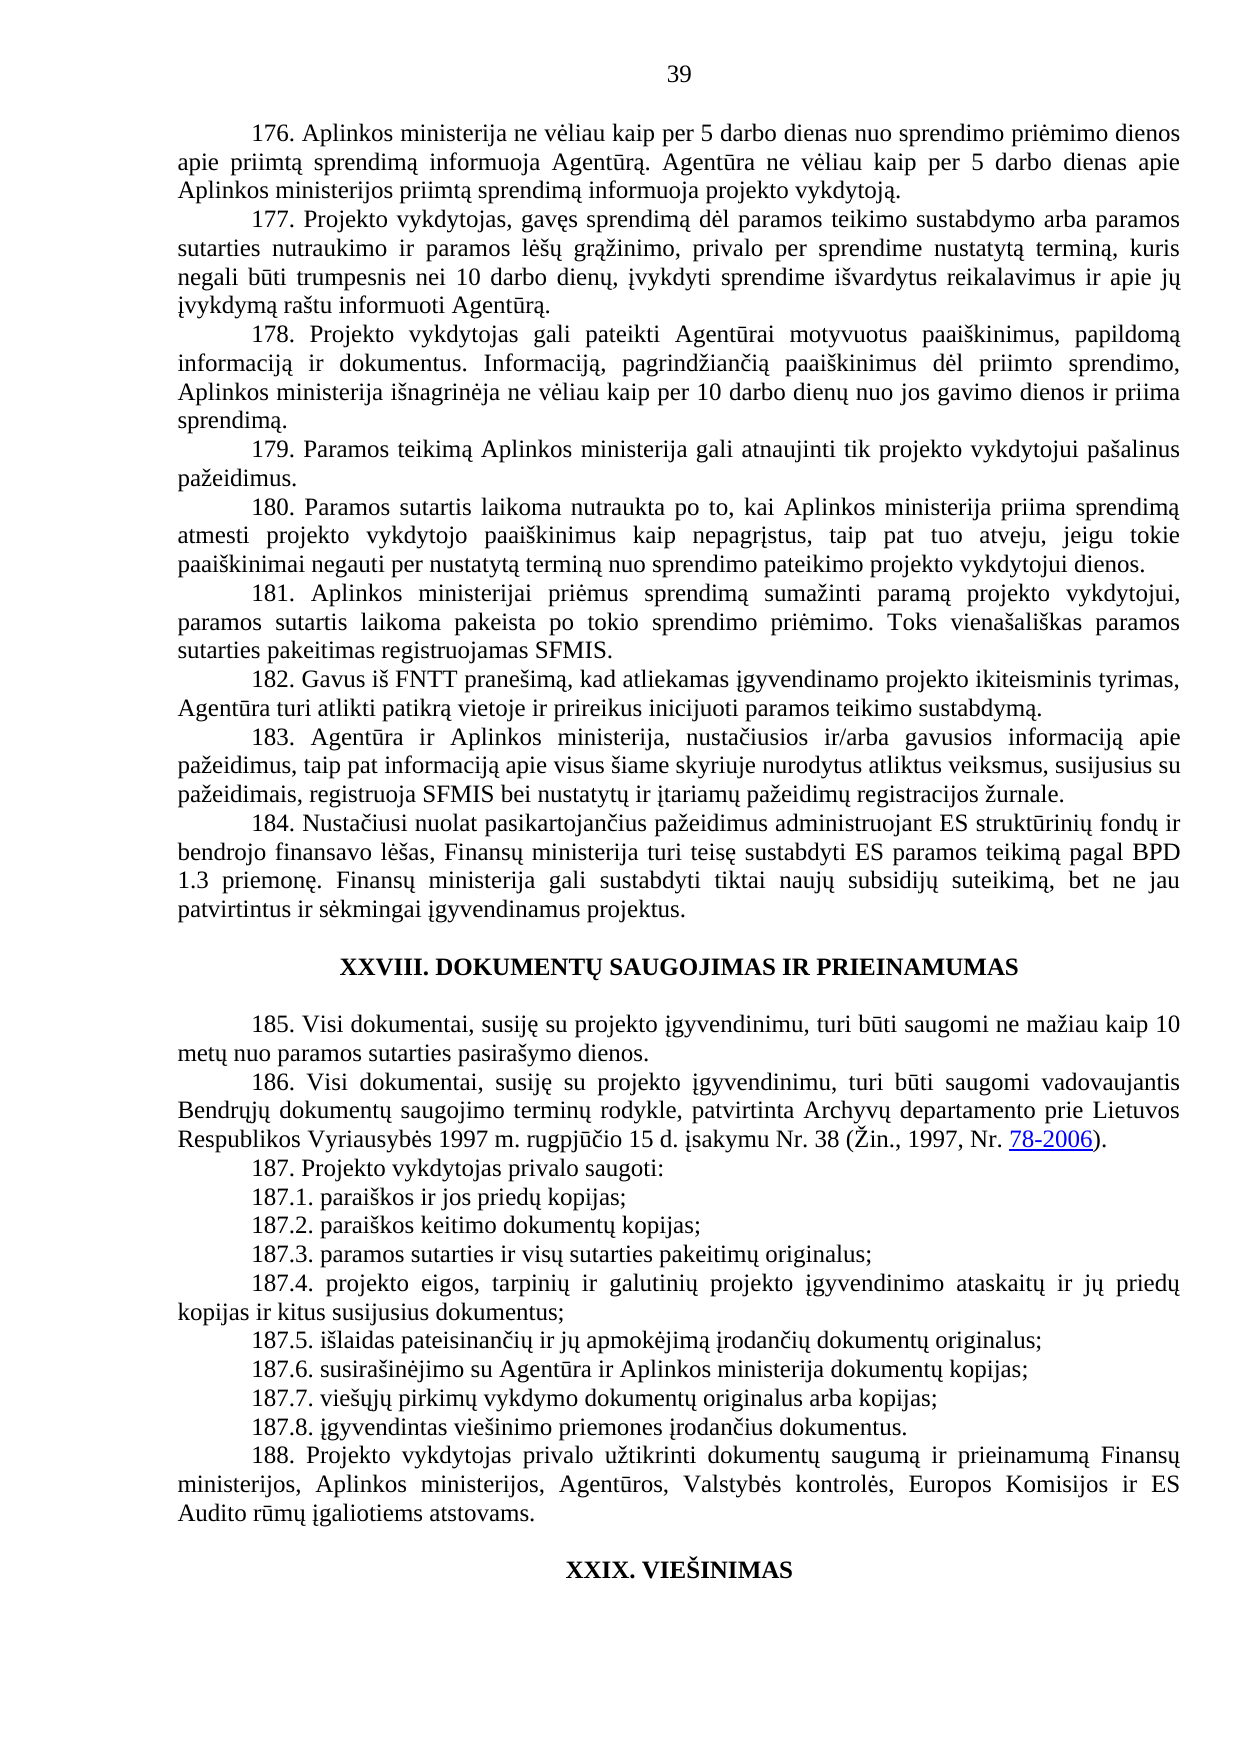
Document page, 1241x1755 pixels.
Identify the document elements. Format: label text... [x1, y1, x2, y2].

text 187.6. susirašinėjimo su Agentūra ir Aplinkos ministerija dokumentų kopijas; [177, 1354, 1181, 1383]
text 187.2. paraiškos keitimo dokumentų kopijas; [177, 1211, 1181, 1239]
text 181. Aplinkos ministerijai priėmus sprendimą sumažinti paramą projekto vykdytojui, paramos sutartis laikoma pakeista po tokio sprendimo priėmimo. Toks vienašališkas paramos sutarties pakeitimas registruojamas SFMIS. [177, 578, 1181, 664]
text XXIX. VIEŠINIMAS [177, 1556, 1181, 1584]
text 188. Projekto vykdytojas privalo užtikrinti dokumentų saugumą ir prieinamumą Finansų ministerijos, Aplinkos ministerijos, Agentūros, Valstybės kontrolės, Europos Komisijos ir ES Audito rūmų įgaliotiems atstovams. [177, 1441, 1181, 1527]
text 187.5. išlaidas pateisinančių ir jų apmokėjimą įrodančių dokumentų originalus; [177, 1326, 1181, 1354]
text 187.7. viešųjų pirkimų vykdymo dokumentų originalus arba kopijas; [177, 1383, 1181, 1412]
text 187.8. įgyvendintas viešinimo priemones įrodančius dokumentus. [177, 1412, 1181, 1441]
text 185. Visi dokumentai, susiję su projekto įgyvendinimu, turi būti saugomi ne mažiau kaip 10 metų nuo paramos sutarties pasirašymo dienos. [177, 1009, 1181, 1067]
text XXVIII. DOKUMENTŲ SAUGOJIMAS IR PRIEINAMUMAS [177, 952, 1181, 981]
text 182. Gavus iš FNTT pranešimą, kad atliekamas įgyvendinamo projekto ikiteisminis tyrimas, Agentūra turi atlikti patikrą vietoje ir prireikus inicijuoti paramos teikimo sustabdymą. [177, 664, 1181, 722]
text 184. Nustačiusi nuolat pasikartojančius pažeidimus administruojant ES struktūrinių fondų ir bendrojo finansavo lėšas, Finansų ministerija turi teisę sustabdyti ES paramos teikimą pagal BPD 1.3 priemonę. Finansų ministerija gali sustabdyti tiktai naujų subsidijų suteikimą, bet ne jau patvirtintus ir sėkmingai įgyvendinamus projektus. [177, 808, 1181, 923]
text 180. Paramos sutartis laikoma nutraukta po to, kai Aplinkos ministerija priima sprendimą atmesti projekto vykdytojo paaiškinimus kaip nepagrįstus, taip pat tuo atveju, jeigu tokie paaiškinimai negauti per nustatytą terminą nuo sprendimo pateikimo projekto vykdytojui dienos. [177, 492, 1181, 578]
text 179. Paramos teikimą Aplinkos ministerija gali atnaujinti tik projekto vykdytojui pašalinus pažeidimus. [177, 434, 1181, 492]
text 186. Visi dokumentai, susiję su projekto įgyvendinimu, turi būti saugomi vadovaujantis Bendrųjų dokumentų saugojimo terminų rodykle, patvirtinta Archyvų departamento prie Lietuvos Respublikos Vyriausybės 1997 m. rugpjūčio 15 d. įsakymu Nr. 38 (Žin., 1997, Nr. 78-2006). [177, 1067, 1181, 1153]
text 183. Agentūra ir Aplinkos ministerija, nustačiusios ir/arba gavusios informaciją apie pažeidimus, taip pat informaciją apie visus šiame skyriuje nurodytus atliktus veiksmus, susijusius su pažeidimais, registruoja SFMIS bei nustatytų ir įtariamų pažeidimų registracijos žurnale. [177, 722, 1181, 808]
text 187.1. paraiškos ir jos priedų kopijas; [177, 1182, 1181, 1211]
text 177. Projekto vykdytojas, gavęs sprendimą dėl paramos teikimo sustabdymo arba paramos sutarties nutraukimo ir paramos lėšų grąžinimo, privalo per sprendime nustatytą terminą, kuris negali būti trumpesnis nei 10 darbo dienų, įvykdyti sprendime išvardytus reikalavimus ir apie jų įvykdymą raštu informuoti Agentūrą. [177, 204, 1181, 319]
text 176. Aplinkos ministerija ne vėliau kaip per 5 darbo dienas nuo sprendimo priėmimo dienos apie priimtą sprendimą informuoja Agentūrą. Agentūra ne vėliau kaip per 5 darbo dienas apie Aplinkos ministerijos priimtą sprendimą informuoja projekto vykdytoją. [177, 118, 1181, 204]
text 187.3. paramos sutarties ir visų sutarties pakeitimų originalus; [177, 1239, 1181, 1268]
text 187.4. projekto eigos, tarpinių ir galutinių projekto įgyvendinimo ataskaitų ir jų priedų kopijas ir kitus susijusius dokumentus; [177, 1268, 1181, 1326]
text 178. Projekto vykdytojas gali pateikti Agentūrai motyvuotus paaiškinimus, papildomą informaciją ir dokumentus. Informaciją, pagrindžiančią paaiškinimus dėl priimto sprendimo, Aplinkos ministerija išnagrinėja ne vėliau kaip per 10 darbo dienų nuo jos gavimo dienos ir priima sprendimą. [177, 319, 1181, 434]
text 187. Projekto vykdytojas privalo saugoti: [177, 1153, 1181, 1182]
